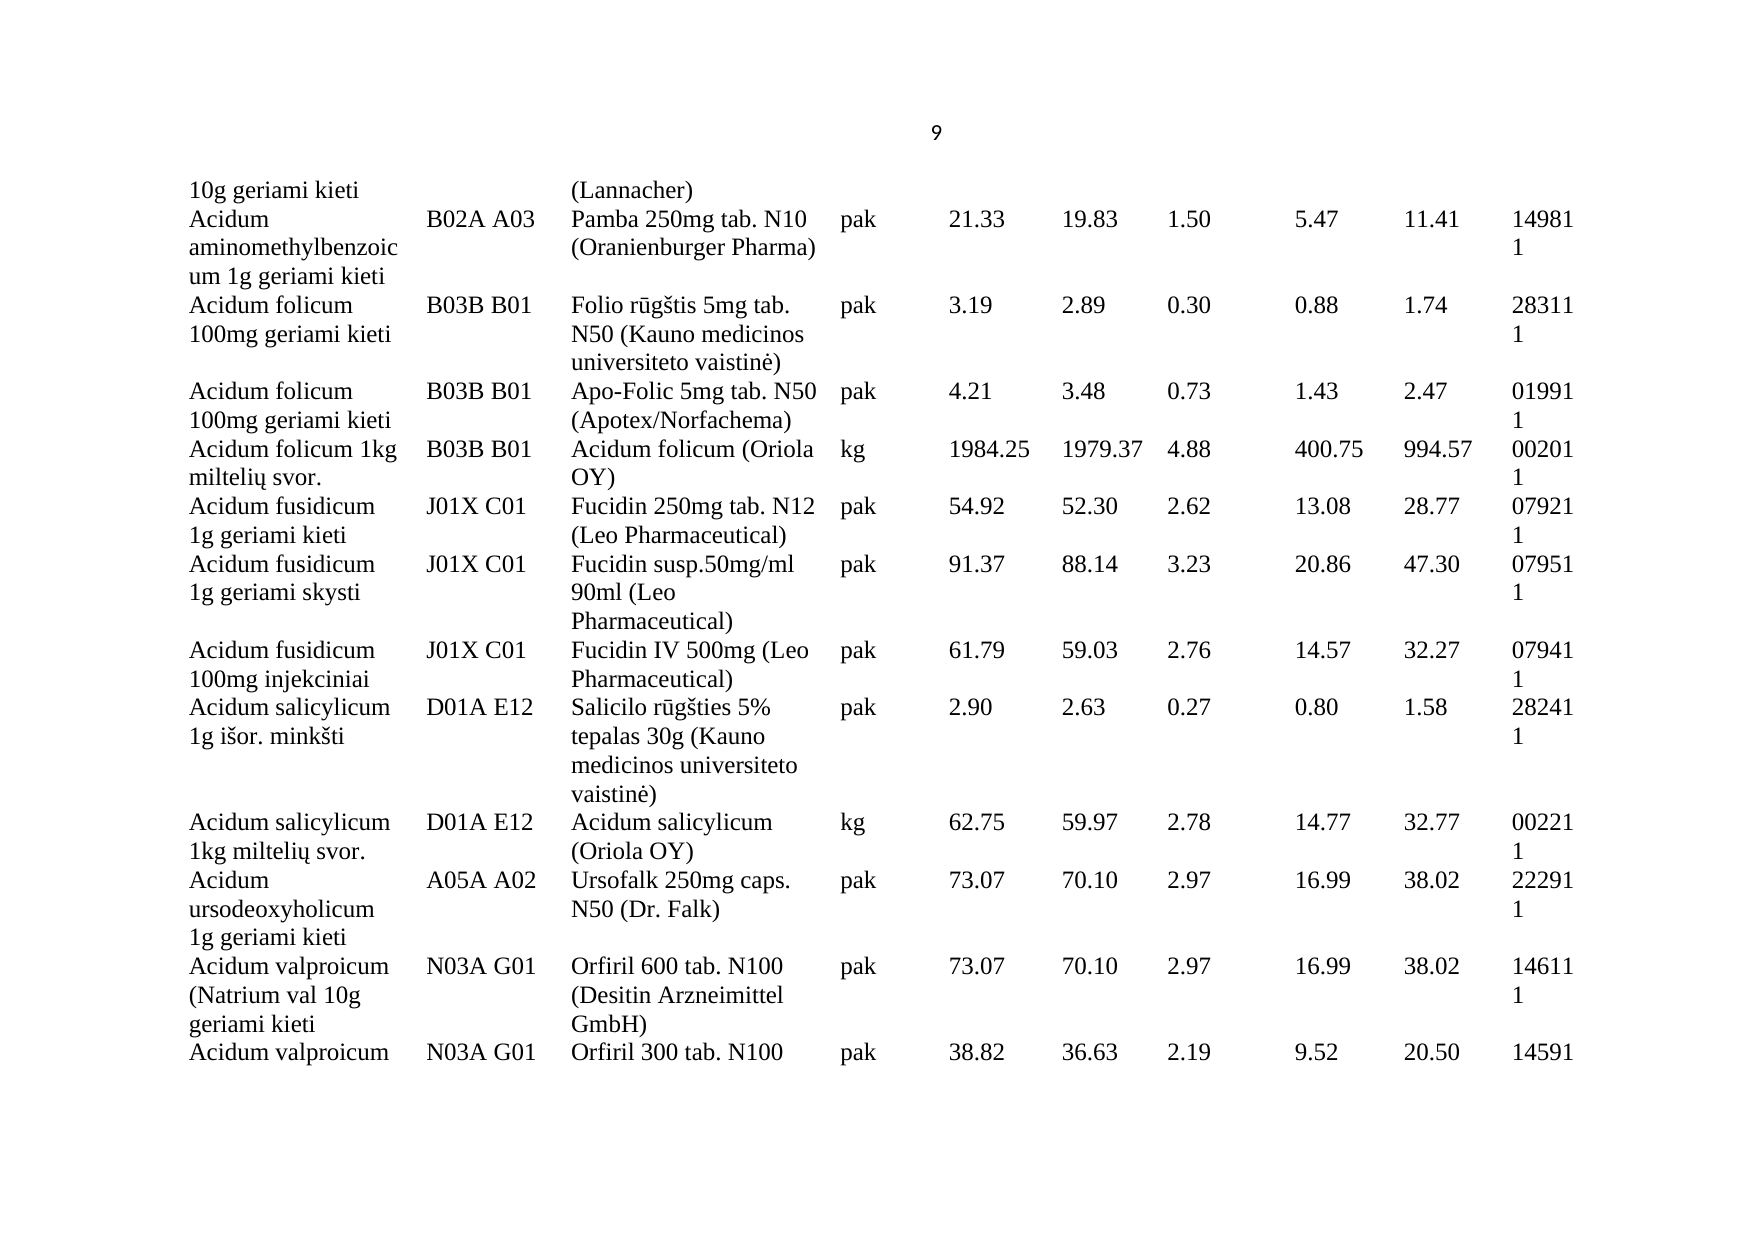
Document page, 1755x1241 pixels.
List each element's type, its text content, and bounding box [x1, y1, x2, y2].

table_cell 1.74 [1393, 290, 1500, 376]
table_cell [829, 175, 937, 204]
table_cell Ursofalk 250mg caps. N50 (Dr. Falk) [560, 865, 829, 951]
table_cell 0.80 [1283, 693, 1392, 807]
table_cell Acidum folicum 1kg miltelių svor. [177, 434, 415, 491]
table_cell B03B B01 [415, 376, 559, 434]
table_cell 400.75 [1283, 434, 1392, 491]
table_cell pak [829, 491, 937, 549]
table_cell 002211 [1500, 808, 1595, 865]
table_cell 1.50 [1156, 204, 1283, 290]
table_cell Folio rūgštis 5mg tab. N50 (Kauno medicinos universiteto vaistinė) [560, 290, 829, 376]
table_cell [1050, 175, 1156, 204]
table_cell [1283, 175, 1392, 204]
table_cell 14.77 [1283, 808, 1392, 865]
table_cell 3.19 [938, 290, 1050, 376]
table_cell 2.63 [1050, 693, 1156, 807]
table_cell 10g geriami kieti [177, 175, 415, 204]
table_cell 36.63 [1050, 1038, 1156, 1066]
table_cell 2.97 [1156, 951, 1283, 1037]
table_cell 1.58 [1393, 693, 1500, 807]
table_cell pak [829, 549, 937, 635]
table_cell 14.57 [1283, 635, 1392, 692]
table_cell pak [829, 204, 937, 290]
table_cell 0.73 [1156, 376, 1283, 434]
table_cell 079211 [1500, 491, 1595, 549]
table_cell [1156, 175, 1283, 204]
table_cell 70.10 [1050, 865, 1156, 951]
table_cell Acidum folicum 100mg geriami kieti [177, 376, 415, 434]
table_cell D01A E12 [415, 693, 559, 807]
table_cell 2.90 [938, 693, 1050, 807]
table_cell 47.30 [1393, 549, 1500, 635]
table_cell pak [829, 635, 937, 692]
table_cell Fucidin 250mg tab. N12 (Leo Pharmaceutical) [560, 491, 829, 549]
table_cell (Lannacher) [560, 175, 829, 204]
table_cell 4.88 [1156, 434, 1283, 491]
table_cell 2.19 [1156, 1038, 1283, 1066]
table_cell A05A A02 [415, 865, 559, 951]
table_cell 59.03 [1050, 635, 1156, 692]
table_cell 282411 [1500, 693, 1595, 807]
table_cell kg [829, 808, 937, 865]
table_cell 13.08 [1283, 491, 1392, 549]
table_cell 14591 [1500, 1038, 1595, 1066]
table_cell 222911 [1500, 865, 1595, 951]
table_cell 283111 [1500, 290, 1595, 376]
table_cell 38.82 [938, 1038, 1050, 1066]
table_cell 38.02 [1393, 951, 1500, 1037]
table_cell 70.10 [1050, 951, 1156, 1037]
table_cell Acidum salicylicum 1kg miltelių svor. [177, 808, 415, 865]
table_cell 19.83 [1050, 204, 1156, 290]
table_cell N03A G01 [415, 1038, 559, 1066]
table_cell 4.21 [938, 376, 1050, 434]
table_cell [415, 175, 559, 204]
table_cell B03B B01 [415, 434, 559, 491]
table_cell 16.99 [1283, 951, 1392, 1037]
table_cell 73.07 [938, 865, 1050, 951]
table_cell 2.76 [1156, 635, 1283, 692]
table_cell 079411 [1500, 635, 1595, 692]
table_cell Acidum aminomethylbenzoicum 1g geriami kieti [177, 204, 415, 290]
table_cell 21.33 [938, 204, 1050, 290]
table_cell pak [829, 951, 937, 1037]
table_cell [1393, 175, 1500, 204]
table_cell 146111 [1500, 951, 1595, 1037]
table_cell 16.99 [1283, 865, 1392, 951]
table_cell 2.78 [1156, 808, 1283, 865]
table_cell pak [829, 290, 937, 376]
table_cell 5.47 [1283, 204, 1392, 290]
table_cell pak [829, 865, 937, 951]
table_cell Acidum fusidicum 100mg injekciniai [177, 635, 415, 692]
table_cell 91.37 [938, 549, 1050, 635]
table_cell Fucidin IV 500mg (Leo Pharmaceutical) [560, 635, 829, 692]
table_cell Acidum fusidicum 1g geriami skysti [177, 549, 415, 635]
table_cell J01X C01 [415, 635, 559, 692]
table_cell 2.89 [1050, 290, 1156, 376]
table_cell Acidum folicum (Oriola OY) [560, 434, 829, 491]
table_cell 079511 [1500, 549, 1595, 635]
table_cell J01X C01 [415, 491, 559, 549]
table_cell Pamba 250mg tab. N10 (Oranienburger Pharma) [560, 204, 829, 290]
table_cell Acidum valproicum [177, 1038, 415, 1066]
table_cell 019911 [1500, 376, 1595, 434]
table_cell Acidum fusidicum 1g geriami kieti [177, 491, 415, 549]
table_cell 11.41 [1393, 204, 1500, 290]
table_cell Acidum salicylicum 1g išor. minkšti [177, 693, 415, 807]
table_cell Salicilo rūgšties 5% tepalas 30g (Kauno medicinos universiteto vaistinė) [560, 693, 829, 807]
table_cell B03B B01 [415, 290, 559, 376]
table_cell [1500, 175, 1595, 204]
table_cell Orfiril 600 tab. N100 (Desitin Arzneimittel GmbH) [560, 951, 829, 1037]
table_cell 88.14 [1050, 549, 1156, 635]
table_cell pak [829, 693, 937, 807]
table_cell Orfiril 300 tab. N100 [560, 1038, 829, 1066]
table_cell 61.79 [938, 635, 1050, 692]
table_cell Acidum ursodeoxyholicum 1g geriami kieti [177, 865, 415, 951]
table_cell Acidum folicum 100mg geriami kieti [177, 290, 415, 376]
table_cell 32.27 [1393, 635, 1500, 692]
table_cell 2.47 [1393, 376, 1500, 434]
table_cell Fucidin susp.50mg/ml 90ml (Leo Pharmaceutical) [560, 549, 829, 635]
table_cell 994.57 [1393, 434, 1500, 491]
table_cell 59.97 [1050, 808, 1156, 865]
table_cell 20.86 [1283, 549, 1392, 635]
table_cell 002011 [1500, 434, 1595, 491]
table_cell 1979.37 [1050, 434, 1156, 491]
table_cell 1.43 [1283, 376, 1392, 434]
table_cell 20.50 [1393, 1038, 1500, 1066]
table_cell 32.77 [1393, 808, 1500, 865]
table_cell J01X C01 [415, 549, 559, 635]
table_cell 0.27 [1156, 693, 1283, 807]
table_cell Apo-Folic 5mg tab. N50 (Apotex/Norfachema) [560, 376, 829, 434]
table_cell 3.23 [1156, 549, 1283, 635]
table_cell 3.48 [1050, 376, 1156, 434]
table_cell 2.97 [1156, 865, 1283, 951]
table_cell Acidum salicylicum (Oriola OY) [560, 808, 829, 865]
table_cell D01A E12 [415, 808, 559, 865]
table_cell 73.07 [938, 951, 1050, 1037]
table_cell [938, 175, 1050, 204]
table_cell 28.77 [1393, 491, 1500, 549]
table_cell 0.30 [1156, 290, 1283, 376]
table_cell 52.30 [1050, 491, 1156, 549]
table_cell kg [829, 434, 937, 491]
table_cell 9.52 [1283, 1038, 1392, 1066]
table_cell 62.75 [938, 808, 1050, 865]
table_cell 2.62 [1156, 491, 1283, 549]
table_cell pak [829, 376, 937, 434]
table_cell Acidum valproicum (Natrium val 10g geriami kieti [177, 951, 415, 1037]
table_cell 1984.25 [938, 434, 1050, 491]
table_cell 149811 [1500, 204, 1595, 290]
table_cell 0.88 [1283, 290, 1392, 376]
table_cell pak [829, 1038, 937, 1066]
table_cell 38.02 [1393, 865, 1500, 951]
table_cell B02A A03 [415, 204, 559, 290]
table_cell N03A G01 [415, 951, 559, 1037]
table_cell 54.92 [938, 491, 1050, 549]
